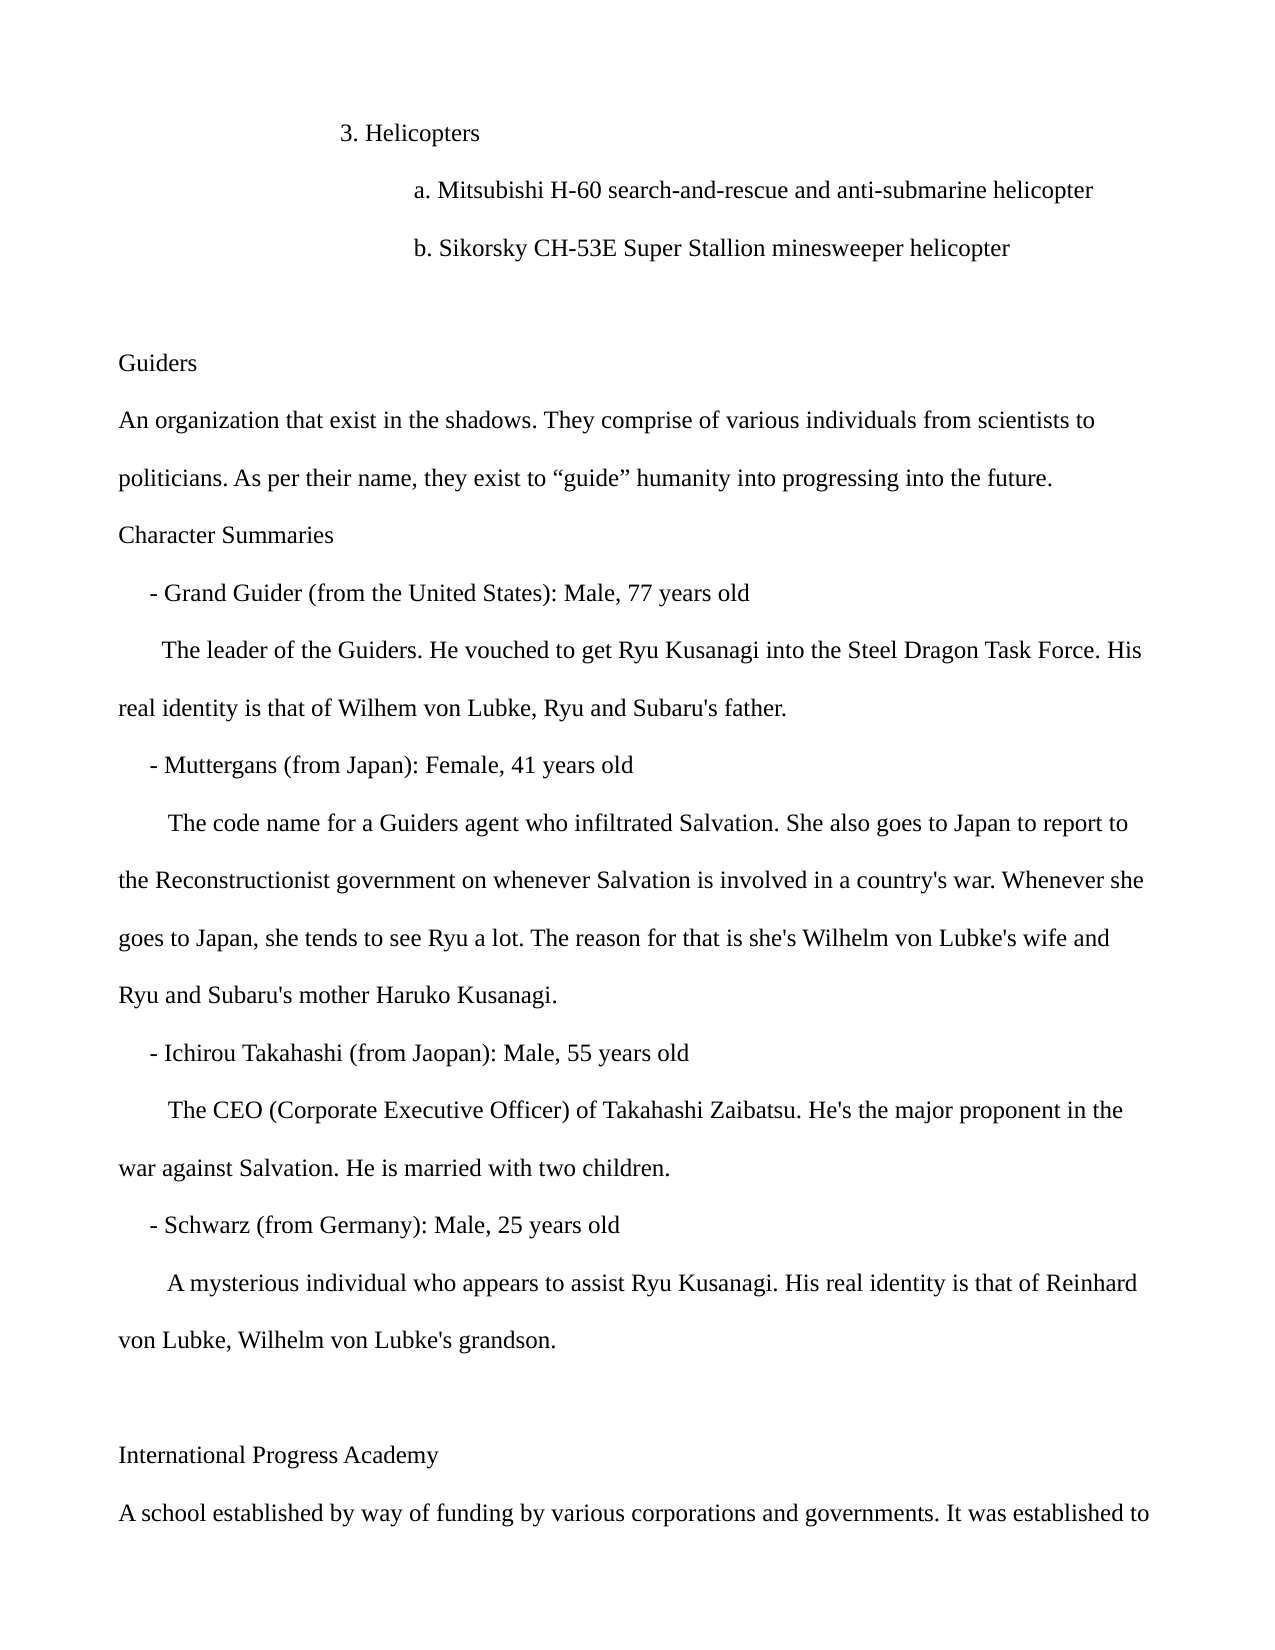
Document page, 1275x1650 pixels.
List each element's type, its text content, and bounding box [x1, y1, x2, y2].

text - Grand Guider (from the United States): Male, 77 years old [118, 578, 1157, 607]
text The CEO (Corporate Executive Officer) of Takahashi Zaibatsu. He's the major proponent in the war against Salvation. He is married with two children. [118, 1096, 1157, 1182]
text - Ichirou Takahashi (from Jaopan): Male, 55 years old [118, 1038, 1157, 1067]
text Guiders [118, 348, 1157, 377]
text 3. Helicopters [118, 118, 1157, 147]
text b. Sikorsky CH-53E Super Stallion minesweeper helicopter [118, 233, 1157, 262]
text An organization that exist in the shadows. They comprise of various individuals from scientists to politicians. As per their name, they exist to “guide” humanity into progressing into the future. [118, 406, 1157, 492]
text a. Mitsubishi H-60 search-and-rescue and anti-submarine helicopter [118, 176, 1157, 204]
text International Progress Academy [118, 1441, 1157, 1469]
text The leader of the Guiders. He vouched to get Ryu Kusanagi into the Steel Dragon Task Force. His real identity is that of Wilhem von Lubke, Ryu and Subaru's father. [118, 636, 1157, 722]
text The code name for a Guiders agent who infiltrated Salvation. She also goes to Japan to report to the Reconstructionist government on whenever Salvation is involved in a country's war. Whenever she goes to Japan, she tends to see Ryu a lot. The reason for that is she's Wilhelm von Lubke's wife and Ryu and Subaru's mother Haruko Kusanagi. [118, 808, 1157, 1009]
text A school established by way of funding by various corporations and governments. It was established to [118, 1498, 1157, 1527]
text - Schwarz (from Germany): Male, 25 years old [118, 1211, 1157, 1239]
text Character Summaries [118, 521, 1157, 549]
text A mysterious individual who appears to assist Ryu Kusanagi. His real identity is that of Reinhard von Lubke, Wilhelm von Lubke's grandson. [118, 1268, 1157, 1354]
text - Muttergans (from Japan): Female, 41 years old [118, 751, 1157, 779]
